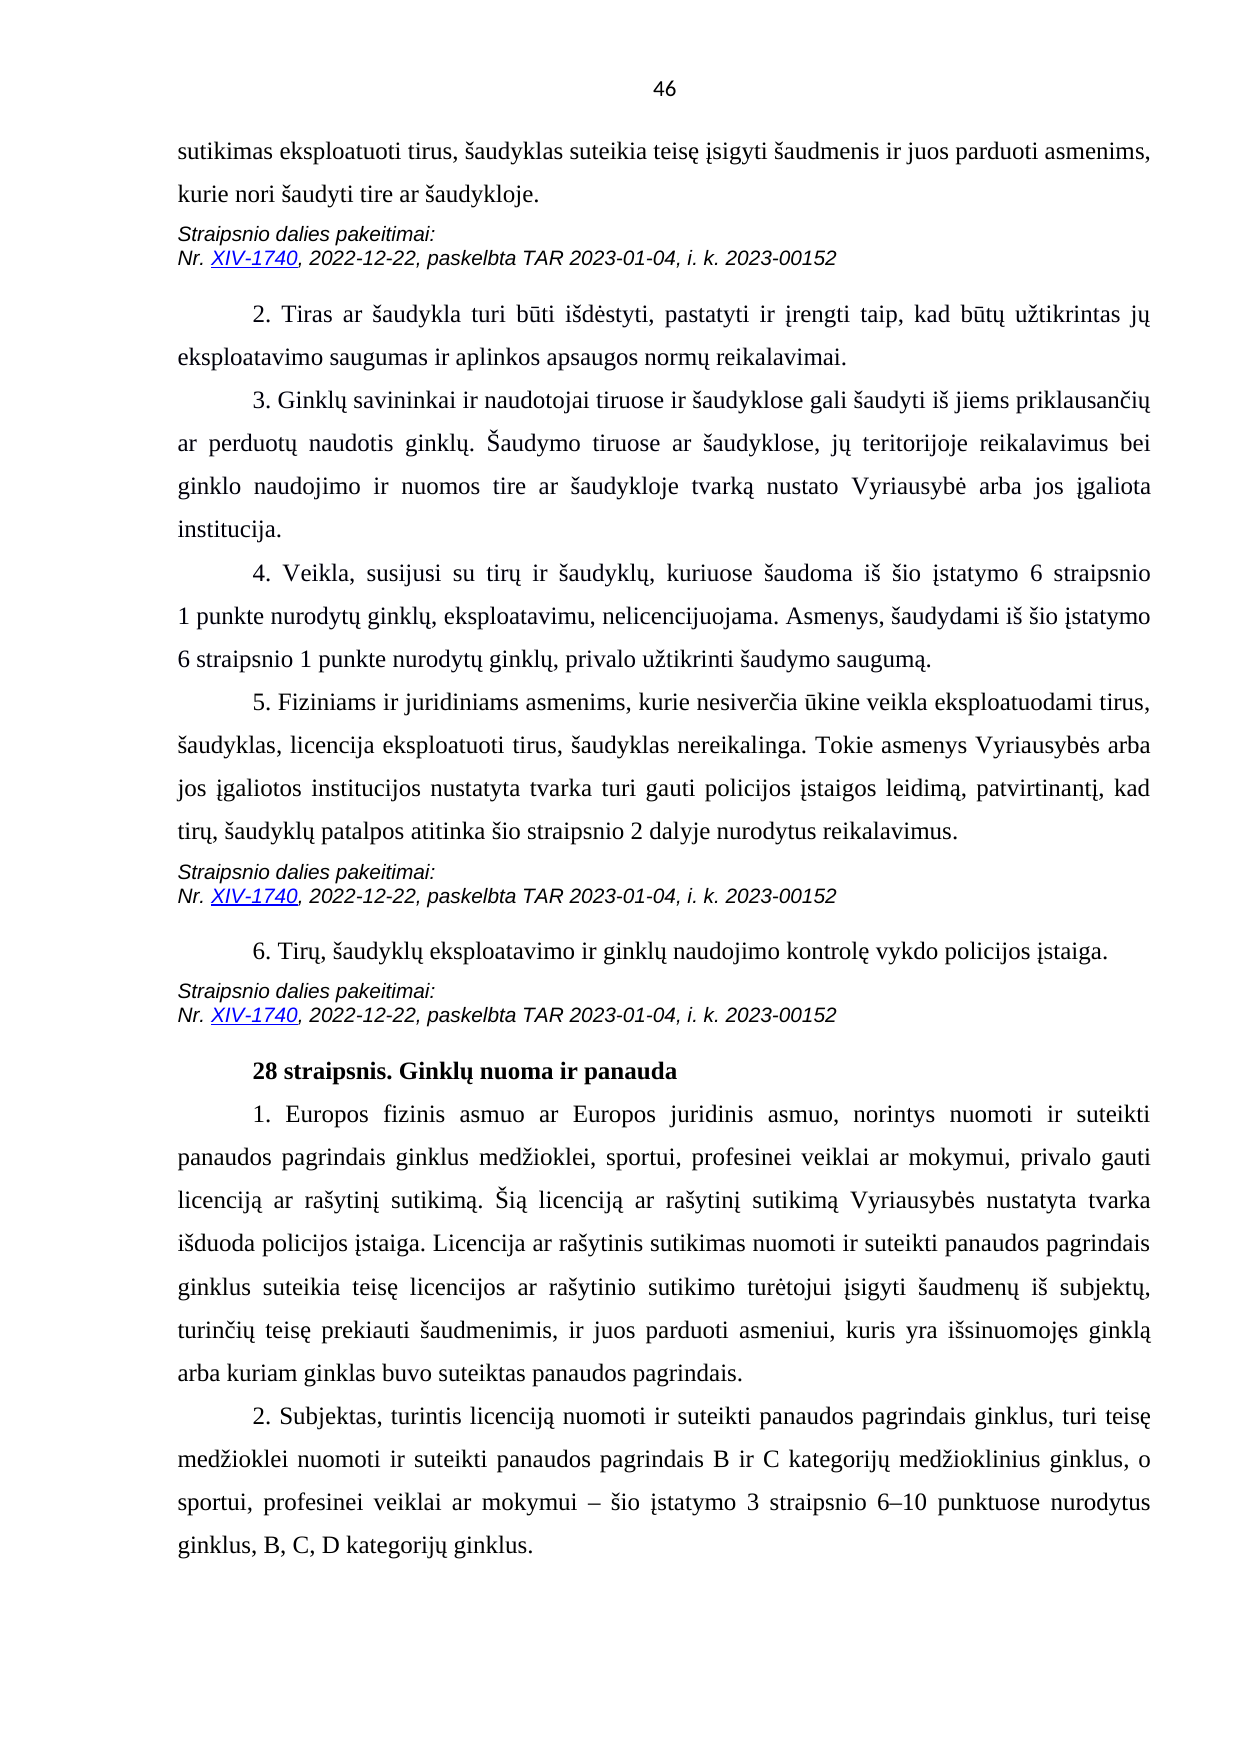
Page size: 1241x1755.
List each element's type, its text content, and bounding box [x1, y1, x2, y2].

text Straipsnio dalies pakeitimai: [177, 979, 1152, 1003]
text Straipsnio dalies pakeitimai: [177, 222, 1152, 246]
text sutikimas eksploatuoti tirus, šaudyklas suteikia teisę įsigyti šaudmenis ir juos parduoti asmenims, kurie nori šaudyti tire ar šaudykloje. [177, 136, 1152, 208]
text 4. Veikla, susijusi su tirų ir šaudyklų, kuriuose šaudoma iš šio įstatymo 6 straipsnio 1 punkte nurodytų ginklų, eksploatavimu, nelicencijuojama. Asmenys, šaudydami iš šio įstatymo 6 straipsnio 1 punkte nurodytų ginklų, privalo užtikrinti šaudymo saugumą. [177, 558, 1152, 673]
text 6. Tirų, šaudyklų eksploatavimo ir ginklų naudojimo kontrolę vykdo policijos įstaiga. [177, 936, 1152, 965]
text 3. Ginklų savininkai ir naudotojai tiruose ir šaudyklose gali šaudyti iš jiems priklausančių ar perduotų naudotis ginklų. Šaudymo tiruose ar šaudyklose, jų teritorijoje reikalavimus bei ginklo naudojimo ir nuomos tire ar šaudykloje tvarką nustato Vyriausybė arba jos įgaliota institucija. [177, 385, 1152, 543]
text Nr. XIV-1740, 2022-12-22, paskelbta TAR 2023-01-04, i. k. 2023-00152 [177, 246, 1152, 270]
text 28 straipsnis. Ginklų nuoma ir panauda [177, 1056, 1152, 1085]
text 1. Europos fizinis asmuo ar Europos juridinis asmuo, norintys nuomoti ir suteikti panaudos pagrindais ginklus medžioklei, sportui, profesinei veiklai ar mokymui, privalo gauti licenciją ar rašytinį sutikimą. Šią licenciją ar rašytinį sutikimą Vyriausybės nustatyta tvarka išduoda policijos įstaiga. Licencija ar rašytinis sutikimas nuomoti ir suteikti panaudos pagrindais ginklus suteikia teisę licencijos ar rašytinio sutikimo turėtojui įsigyti šaudmenų iš subjektų, turinčių teisę prekiauti šaudmenimis, ir juos parduoti asmeniui, kuris yra išsinuomojęs ginklą arba kuriam ginklas buvo suteiktas panaudos pagrindais. [177, 1099, 1152, 1387]
text 2. Tiras ar šaudykla turi būti išdėstyti, pastatyti ir įrengti taip, kad būtų užtikrintas jų eksploatavimo saugumas ir aplinkos apsaugos normų reikalavimai. [177, 299, 1152, 371]
text Nr. XIV-1740, 2022-12-22, paskelbta TAR 2023-01-04, i. k. 2023-00152 [177, 1003, 1152, 1027]
text Nr. XIV-1740, 2022-12-22, paskelbta TAR 2023-01-04, i. k. 2023-00152 [177, 883, 1152, 907]
text Straipsnio dalies pakeitimai: [177, 859, 1152, 883]
text 2. Subjektas, turintis licenciją nuomoti ir suteikti panaudos pagrindais ginklus, turi teisę medžioklei nuomoti ir suteikti panaudos pagrindais B ir C kategorijų medžioklinius ginklus, o sportui, profesinei veiklai ar mokymui – šio įstatymo 3 straipsnio 6–10 punktuose nurodytus ginklus, B, C, D kategorijų ginklus. [177, 1401, 1152, 1559]
text 5. Fiziniams ir juridiniams asmenims, kurie nesiverčia ūkine veikla eksploatuodami tirus, šaudyklas, licencija eksploatuoti tirus, šaudyklas nereikalinga. Tokie asmenys Vyriausybės arba jos įgaliotos institucijos nustatyta tvarka turi gauti policijos įstaigos leidimą, patvirtinantį, kad tirų, šaudyklų patalpos atitinka šio straipsnio 2 dalyje nurodytus reikalavimus. [177, 687, 1152, 845]
